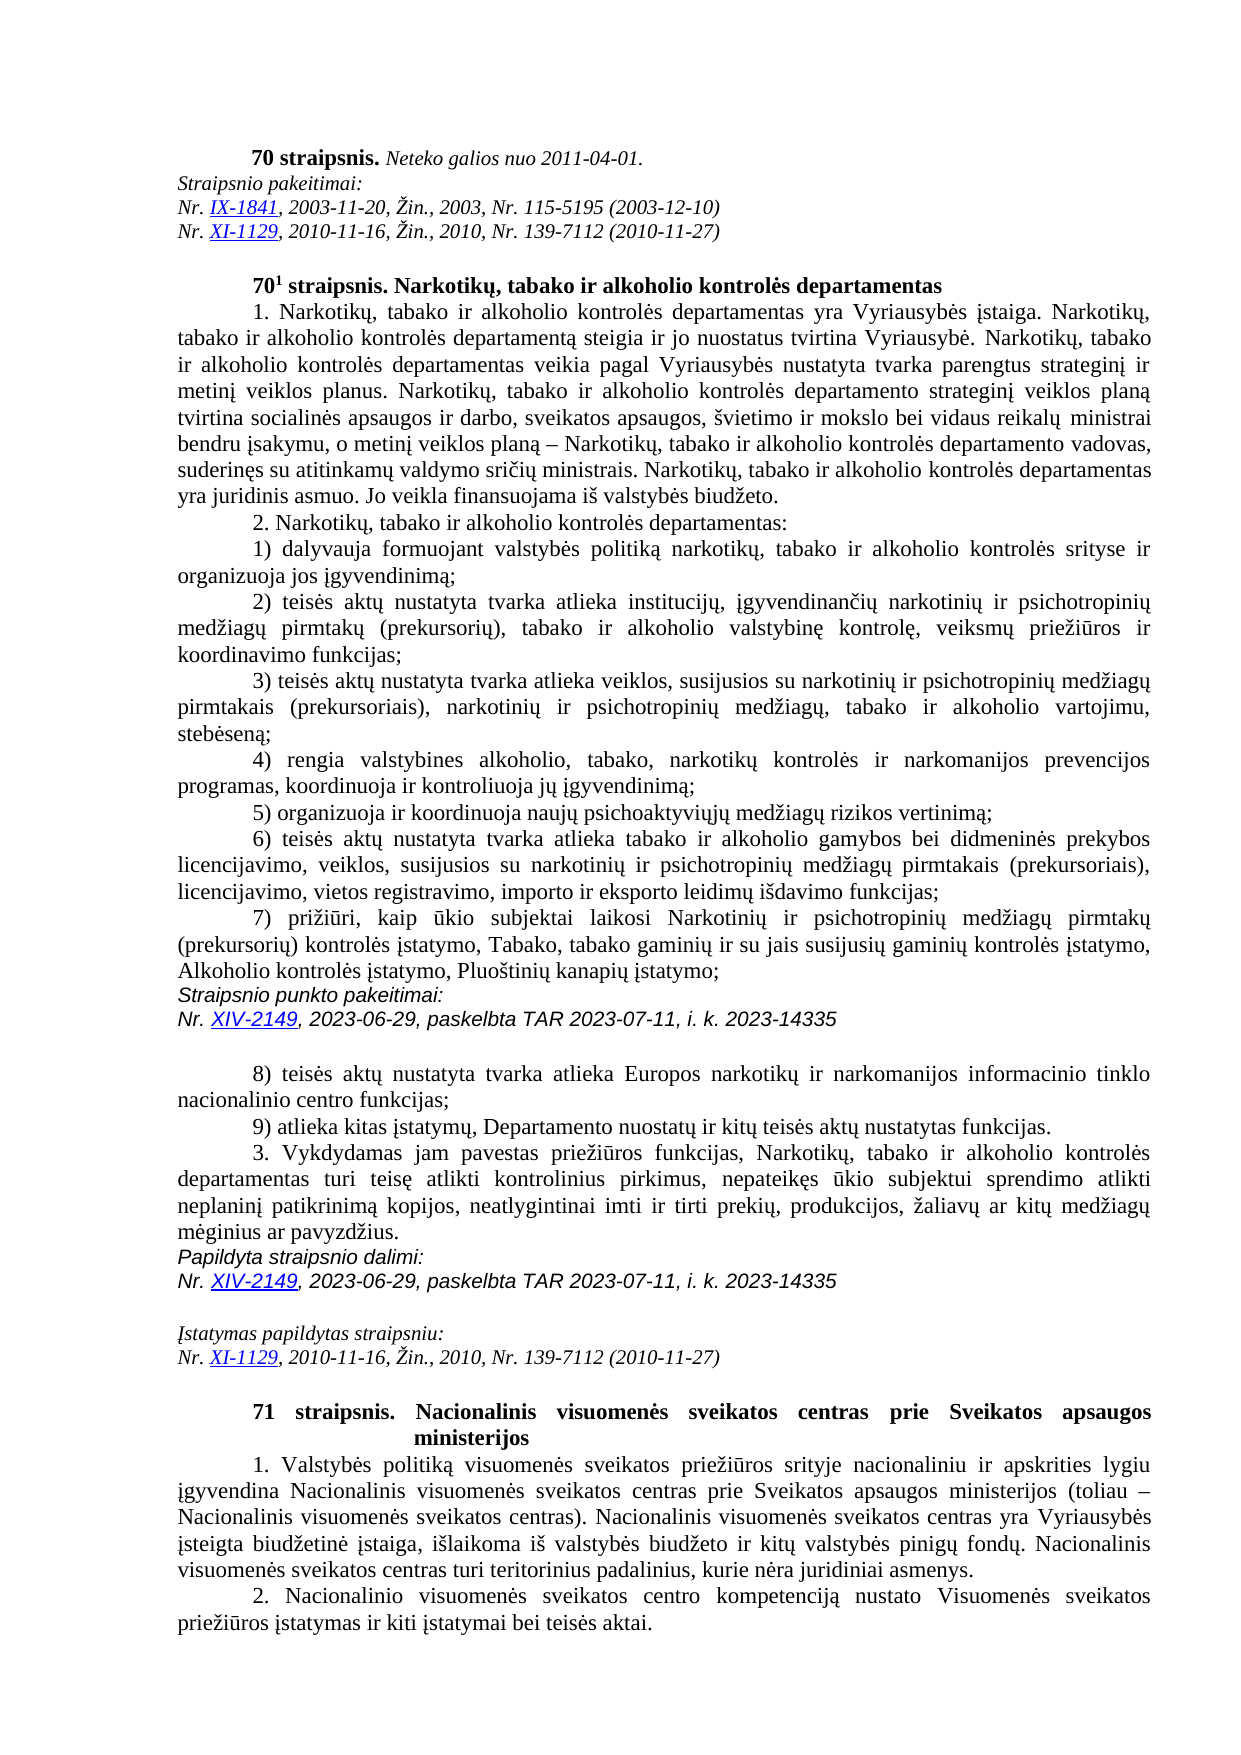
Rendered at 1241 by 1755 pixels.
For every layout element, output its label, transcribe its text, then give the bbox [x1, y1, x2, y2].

text 71 straipsnis. Nacionalinis visuomenės sveikatos centras prie Sveikatos apsaugos ministerijos [252, 1398, 1152, 1451]
text Nr. XIV-2149, 2023-06-29, paskelbta TAR 2023-07-11, i. k. 2023-14335 [177, 1007, 1152, 1031]
text 3. Vykdydamas jam pavestas priežiūros funkcijas, Narkotikų, tabako ir alkoholio kontrolės departamentas turi teisę atlikti kontrolinius pirkimus, nepateikęs ūkio subjektui sprendimo atlikti neplaninį patikrinimą kopijos, neatlygintinai imti ir tirti prekių, produkcijos, žaliavų ar kitų medžiagų mėginius ar pavyzdžius. [177, 1139, 1152, 1244]
text 6) teisės aktų nustatyta tvarka atlieka tabako ir alkoholio gamybos bei didmeninės prekybos licencijavimo, veiklos, susijusios su narkotinių ir psichotropinių medžiagų pirmtakais (prekursoriais), licencijavimo, vietos registravimo, importo ir eksporto leidimų išdavimo funkcijas; [177, 825, 1152, 904]
text 5) organizuoja ir koordinuoja naujų psichoaktyviųjų medžiagų rizikos vertinimą; [177, 799, 1152, 825]
text Nr. XIV-2149, 2023-06-29, paskelbta TAR 2023-07-11, i. k. 2023-14335 [177, 1268, 1152, 1292]
text Nr. XI-1129, 2010-11-16, Žin., 2010, Nr. 139-7112 (2010-11-27) [177, 219, 1152, 243]
text 7) prižiūri, kaip ūkio subjektai laikosi Narkotinių ir psichotropinių medžiagų pirmtakų (prekursorių) kontrolės įstatymo, Tabako, tabako gaminių ir su jais susijusių gaminių kontrolės įstatymo, Alkoholio kontrolės įstatymo, Pluoštinių kanapių įstatymo; [177, 904, 1152, 983]
text Įstatymas papildytas straipsniu: [177, 1321, 1152, 1345]
text 8) teisės aktų nustatyta tvarka atlieka Europos narkotikų ir narkomanijos informacinio tinklo nacionalinio centro funkcijas; [177, 1060, 1152, 1113]
text Nr. XI-1129, 2010-11-16, Žin., 2010, Nr. 139-7112 (2010-11-27) [177, 1345, 1152, 1369]
text 1) dalyvauja formuojant valstybės politiką narkotikų, tabako ir alkoholio kontrolės srityse ir organizuoja jos įgyvendinimą; [177, 535, 1152, 588]
text 2. Nacionalinio visuomenės sveikatos centro kompetenciją nustato Visuomenės sveikatos priežiūros įstatymas ir kiti įstatymai bei teisės aktai. [177, 1582, 1152, 1635]
text 1. Narkotikų, tabako ir alkoholio kontrolės departamentas yra Vyriausybės įstaiga. Narkotikų, tabako ir alkoholio kontrolės departamentą steigia ir jo nuostatus tvirtina Vyriausybė. Narkotikų, tabako ir alkoholio kontrolės departamentas veikia pagal Vyriausybės nustatyta tvarka parengtus strateginį ir metinį veiklos planus. Narkotikų, tabako ir alkoholio kontrolės departamento strateginį veiklos planą tvirtina socialinės apsaugos ir darbo, sveikatos apsaugos, švietimo ir mokslo bei vidaus reikalų ministrai bendru įsakymu, o metinį veiklos planą – Narkotikų, tabako ir alkoholio kontrolės departamento vadovas, suderinęs su atitinkamų valdymo sričių ministrais. Narkotikų, tabako ir alkoholio kontrolės departamentas yra juridinis asmuo. Jo veikla finansuojama iš valstybės biudžeto. [177, 298, 1152, 509]
text Straipsnio punkto pakeitimai: [177, 983, 1152, 1007]
text 2. Narkotikų, tabako ir alkoholio kontrolės departamentas: [177, 509, 1152, 535]
text Straipsnio pakeitimai: [177, 171, 1152, 195]
text 2) teisės aktų nustatyta tvarka atlieka institucijų, įgyvendinančių narkotinių ir psichotropinių medžiagų pirmtakų (prekursorių), tabako ir alkoholio valstybinę kontrolę, veiksmų priežiūros ir koordinavimo funkcijas; [177, 588, 1152, 667]
text 1. Valstybės politiką visuomenės sveikatos priežiūros srityje nacionaliniu ir apskrities lygiu įgyvendina Nacionalinis visuomenės sveikatos centras prie Sveikatos apsaugos ministerijos (toliau – Nacionalinis visuomenės sveikatos centras). Nacionalinis visuomenės sveikatos centras yra Vyriausybės įsteigta biudžetinė įstaiga, išlaikoma iš valstybės biudžeto ir kitų valstybės pinigų fondų. Nacionalinis visuomenės sveikatos centras turi teritorinius padalinius, kurie nėra juridiniai asmenys. [177, 1451, 1152, 1582]
text 70 straipsnis. Neteko galios nuo 2011-04-01. [177, 144, 1152, 171]
text Nr. IX-1841, 2003-11-20, Žin., 2003, Nr. 115-5195 (2003-12-10) [177, 195, 1152, 219]
text 9) atlieka kitas įstatymų, Departamento nuostatų ir kitų teisės aktų nustatytas funkcijas. [177, 1113, 1152, 1139]
text 701 straipsnis. Narkotikų, tabako ir alkoholio kontrolės departamentas [177, 272, 1152, 298]
text 4) rengia valstybines alkoholio, tabako, narkotikų kontrolės ir narkomanijos prevencijos programas, koordinuoja ir kontroliuoja jų įgyvendinimą; [177, 746, 1152, 799]
text 3) teisės aktų nustatyta tvarka atlieka veiklos, susijusios su narkotinių ir psichotropinių medžiagų pirmtakais (prekursoriais), narkotinių ir psichotropinių medžiagų, tabako ir alkoholio vartojimu, stebėseną; [177, 667, 1152, 746]
text Papildyta straipsnio dalimi: [177, 1244, 1152, 1268]
